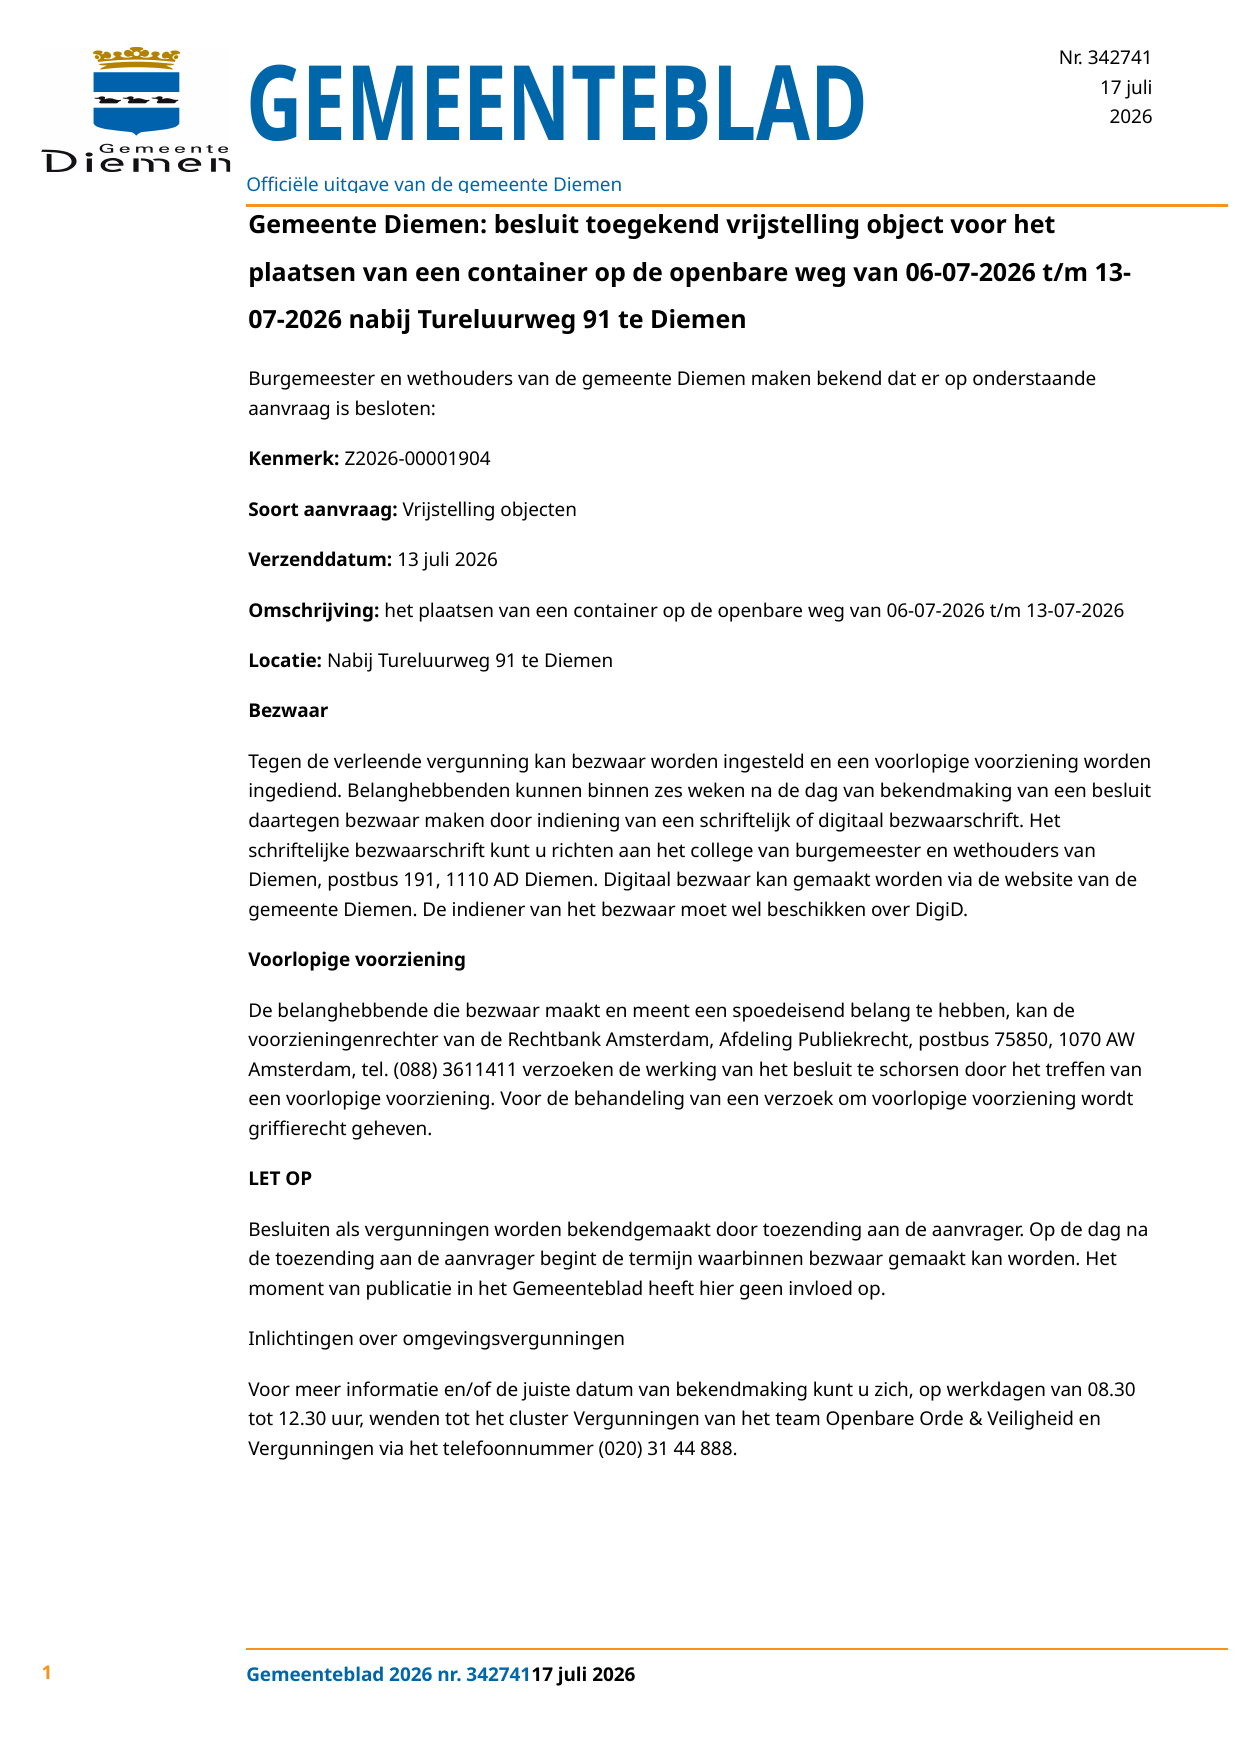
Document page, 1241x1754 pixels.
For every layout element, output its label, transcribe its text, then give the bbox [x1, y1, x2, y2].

text Omschrijving: het plaatsen van een container op de openbare weg van 06-07-2026 t/m 13-07-2026 [248, 597, 1152, 622]
text Verzenddatum: 13 juli 2026 [248, 546, 1152, 572]
text Tegen de verleende vergunning kan bezwaar worden ingesteld en een voorlopige voorziening worden ingediend. Belanghebbenden kunnen binnen zes weken na de dag van bekendmaking van een besluit daartegen bezwaar maken door indiening van een schriftelijk of digitaal bezwaarschrift. Het schriftelijke bezwaarschrift kunt u richten aan het college van burgemeester en wethouders van Diemen, postbus 191, 1110 AD Diemen. Digitaal bezwaar kan gemaakt worden via de website van de gemeente Diemen. De indiener van het bezwaar moet wel beschikken over DigiD. [248, 748, 1152, 922]
text LET OP [248, 1166, 1152, 1191]
text Burgemeester en wethouders van de gemeente Diemen maken bekend dat er op onderstaande aanvraag is besloten: [248, 366, 1152, 421]
text Bezwaar [248, 698, 1152, 723]
text Voorlopige voorziening [248, 946, 1152, 972]
text Gemeente Diemen: besluit toegekend vrijstelling object voor het plaatsen van een container op de openbare weg van 06-07-2026 t/m 13-07-2026 nabij Tureluurweg 91 te Diemen [248, 207, 1152, 336]
text Inlichtingen over omgevingsvergunningen [248, 1326, 1152, 1351]
text De belanghebbende die bezwaar maakt en meent een spoedeisend belang te hebben, kan de voorzieningenrechter van de Rechtbank Amsterdam, Afdeling Publiekrecht, postbus 75850, 1070 AW Amsterdam, tel. (088) 3611411 verzoeken de werking van het besluit te schorsen door het treffen van een voorlopige voorziening. Voor de behandeling van een verzoek om voorlopige voorziening wordt griffierecht geheven. [248, 997, 1152, 1141]
text Locatie: Nabij Tureluurweg 91 te Diemen [248, 647, 1152, 673]
text Voor meer informatie en/of de juiste datum van bekendmaking kunt u zich, op werkdagen van 08.30 tot 12.30 uur, wenden tot het cluster Vergunningen van het team Openbare Orde & Veiligheid en Vergunningen via het telefoonnummer (020) 31 44 888. [248, 1376, 1152, 1461]
text Kenmerk: Z2026-00001904 [248, 446, 1152, 471]
text Soort aanvraag: Vrijstelling objecten [248, 496, 1152, 522]
picture [41, 47, 231, 172]
text Besluiten als vergunningen worden bekendgemaakt door toezending aan de aanvrager. Op de dag na de toezending aan de aanvrager begint de termijn waarbinnen bezwaar gemaakt kan worden. Het moment van publicatie in het Gemeenteblad heeft hier geen invloed op. [248, 1216, 1152, 1301]
